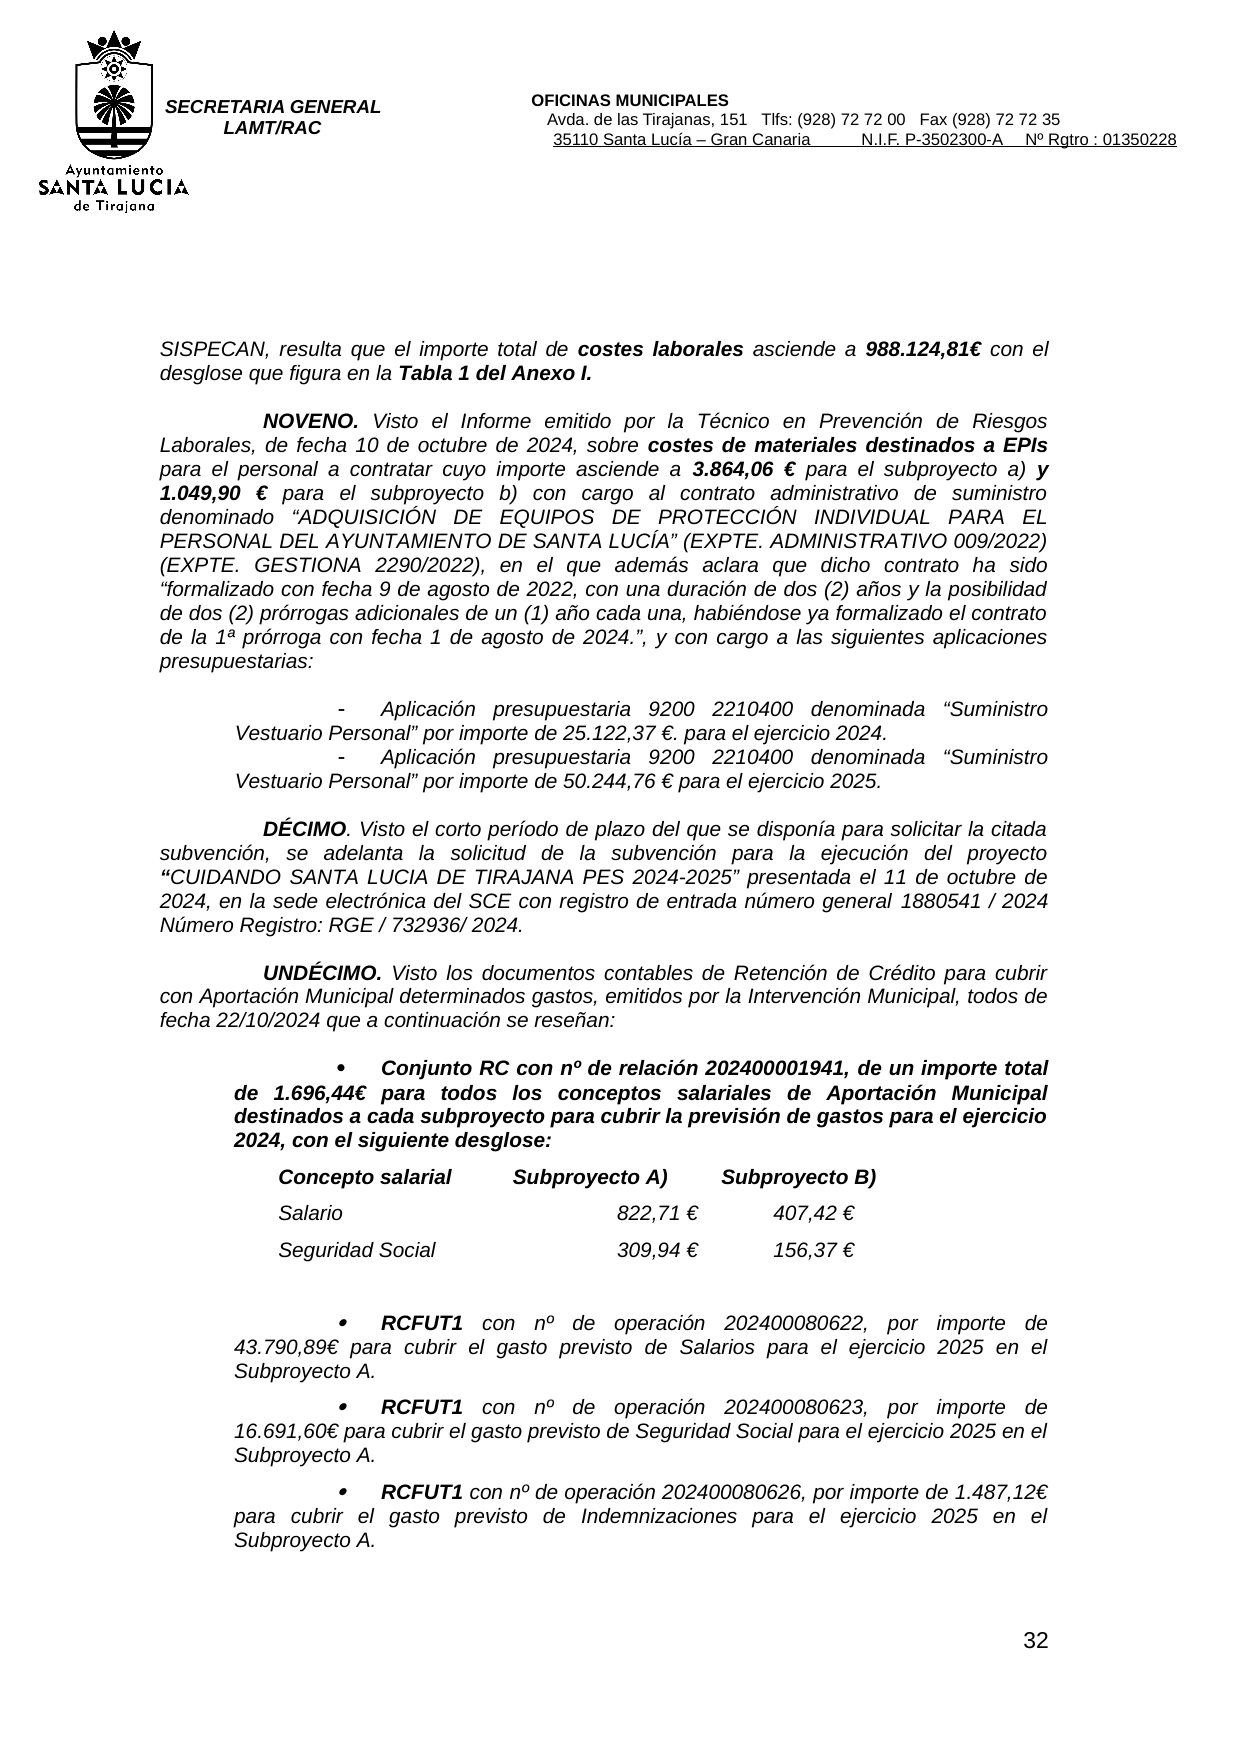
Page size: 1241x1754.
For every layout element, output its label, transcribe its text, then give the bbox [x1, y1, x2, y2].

list RCFUT1 con nº de operación 202400080626, por importe de 1.487,12€ para cubrir el gasto previsto de Indemnizaciones para el ejercicio 2025 en el Subproyecto A. [234, 1479, 1048, 1551]
text DÉCIMO. Visto el corto período de plazo del que se disponía para solicitar la citada subvención, se adelanta la solicitud de la subvención para la ejecución del proyecto “CUIDANDO SANTA LUCIA DE TIRAJANA PES 2024-2025” presentada el 11 de octubre de 2024, en la sede electrónica del SCE con registro de entrada número general 1880541 / 2024 Número Registro: RGE / 732936/ 2024. [159, 817, 1048, 936]
text NOVENO. Visto el Informe emitido por la Técnico en Prevención de Riesgos Laborales, de fecha 10 de octubre de 2024, sobre costes de materiales destinados a EPIs para el personal a contratar cuyo importe asciende a 3.864,06 € para el subproyecto a) y 1.049,90 € para el subproyecto b) con cargo al contrato administrativo de suministro denominado “ADQUISICIÓN DE EQUIPOS DE PROTECCIÓN INDIVIDUAL PARA EL PERSONAL DEL AYUNTAMIENTO DE SANTA LUCÍA” (EXPTE. ADMINISTRATIVO 009/2022) (EXPTE. GESTIONA 2290/2022), en el que además aclara que dicho contrato ha sido “formalizado con fecha 9 de agosto de 2022, con una duración de dos (2) años y la posibilidad de dos (2) prórrogas adicionales de un (1) año cada una, habiéndose ya formalizado el contrato de la 1ª prórroga con fecha 1 de agosto de 2024.”, y con cargo a las siguientes aplicaciones presupuestarias: [159, 409, 1048, 673]
table_cell 407,42 € [710, 1201, 916, 1238]
table_cell 822,71 € [501, 1201, 710, 1238]
table_cell Seguridad Social [267, 1238, 501, 1274]
list Aplicación presupuestaria 9200 2210400 denominada “Suministro Vestuario Personal” por importe de 25.122,37 €. para el ejercicio 2024. [234, 697, 1048, 745]
list RCFUT1 con nº de operación 202400080622, por importe de 43.790,89€ para cubrir el gasto previsto de Salarios para el ejercicio 2025 en el Subproyecto A. [234, 1311, 1048, 1382]
table_header Subproyecto B) [710, 1165, 916, 1201]
text SISPECAN, resulta que el importe total de costes laborales asciende a 988.124,81€ con el desglose que figura en la Tabla 1 del Anexo I. [159, 337, 1048, 385]
list Aplicación presupuestaria 9200 2210400 denominada “Suministro Vestuario Personal” por importe de 50.244,76 € para el ejercicio 2025. [234, 745, 1048, 793]
table_header Concepto salarial [267, 1165, 501, 1201]
table_cell Salario [267, 1201, 501, 1238]
table_cell 156,37 € [710, 1238, 916, 1274]
text UNDÉCIMO. Visto los documentos contables de Retención de Crédito para cubrir con Aportación Municipal determinados gastos, emitidos por la Intervención Municipal, todos de fecha 22/10/2024 que a continuación se reseñan: [159, 960, 1048, 1032]
picture [10, 0, 217, 239]
list Conjunto RC con nº de relación 202400001941, de un importe total de 1.696,44€ para todos los conceptos salariales de Aportación Municipal destinados a cada subproyecto para cubrir la previsión de gastos para el ejercicio 2024, con el siguiente desglose: [234, 1056, 1048, 1152]
list RCFUT1 con nº de operación 202400080623, por importe de 16.691,60€ para cubrir el gasto previsto de Seguridad Social para el ejercicio 2025 en el Subproyecto A. [234, 1395, 1048, 1467]
table_header Subproyecto A) [501, 1165, 710, 1201]
table_cell 309,94 € [501, 1238, 710, 1274]
